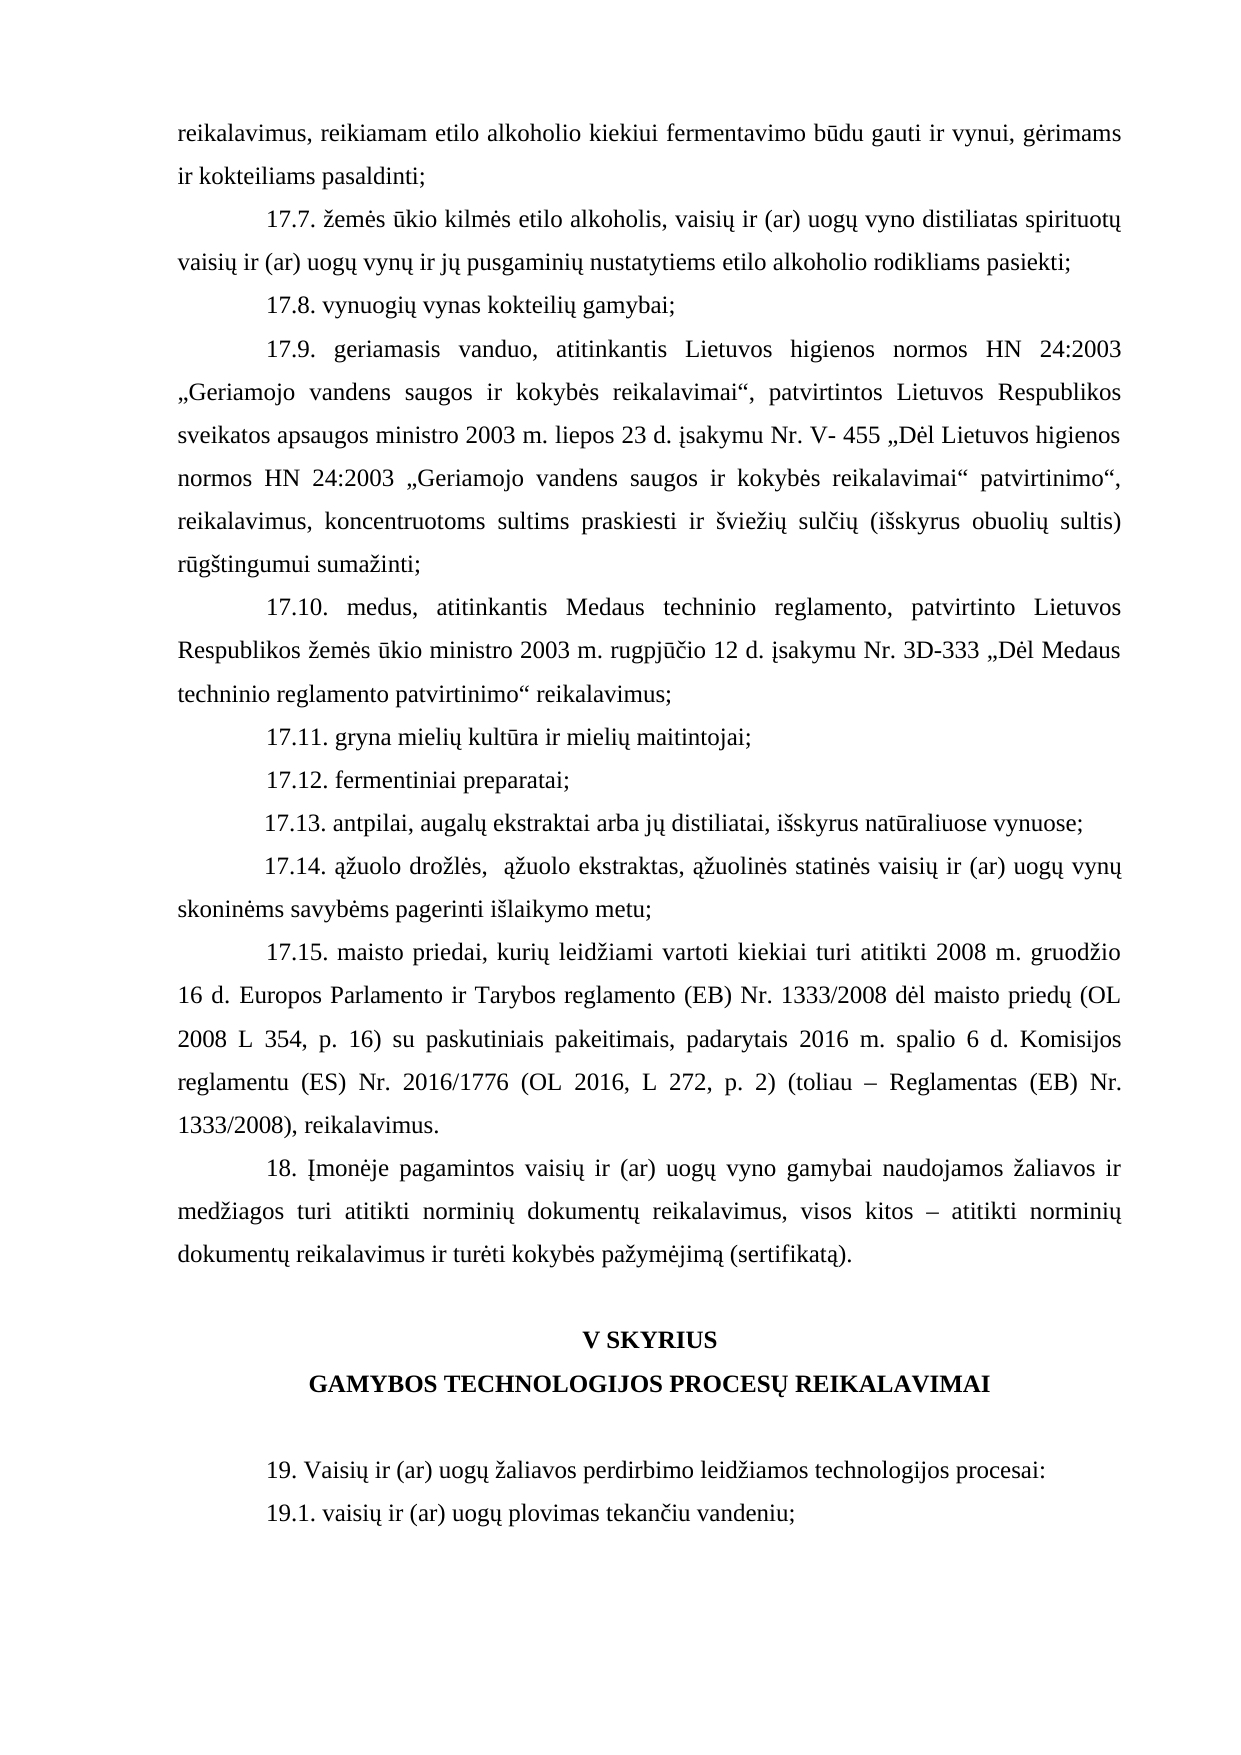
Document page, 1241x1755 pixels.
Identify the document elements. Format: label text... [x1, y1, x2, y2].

text V SKYRIUS [177, 1326, 1122, 1354]
text 17.15. maisto priedai, kurių leidžiami vartoti kiekiai turi atitikti 2008 m. gruodžio 16 d. Europos Parlamento ir Tarybos reglamento (EB) Nr. 1333/2008 dėl maisto priedų (OL 2008 L 354, p. 16) su paskutiniais pakeitimais, padarytais 2016 m. spalio 6 d. Komisijos reglamentu (ES) Nr. 2016/1776 (OL 2016, L 272, p. 2) (toliau – Reglamentas (EB) Nr. 1333/2008), reikalavimus. [177, 937, 1122, 1139]
text 17.11. gryna mielių kultūra ir mielių maitintojai; [177, 722, 1122, 751]
text 19. Vaisių ir (ar) uogų žaliavos perdirbimo leidžiamos technologijos procesai: [177, 1455, 1122, 1484]
text GAMYBOS TECHNOLOGIJOS PROCESŲ REIKALAVIMAI [177, 1369, 1122, 1397]
text 17.13. antpilai, augalų ekstraktai arba jų distiliatai, išskyrus natūraliuose vynuose; [177, 808, 1122, 837]
text 17.8. vynuogių vynas kokteilių gamybai; [177, 291, 1122, 319]
text 17.14. ąžuolo drožlės, ąžuolo ekstraktas, ąžuolinės statinės vaisių ir (ar) uogų vynų skoninėms savybėms pagerinti išlaikymo metu; [177, 851, 1122, 923]
text 19.1. vaisių ir (ar) uogų plovimas tekančiu vandeniu; [177, 1498, 1122, 1527]
text 17.12. fermentiniai preparatai; [177, 765, 1122, 794]
text 17.9. geriamasis vanduo, atitinkantis Lietuvos higienos normos HN 24:2003 „Geriamojo vandens saugos ir kokybės reikalavimai“, patvirtintos Lietuvos Respublikos sveikatos apsaugos ministro 2003 m. liepos 23 d. įsakymu Nr. V- 455 „Dėl Lietuvos higienos normos HN 24:2003 „Geriamojo vandens saugos ir kokybės reikalavimai“ patvirtinimo“, reikalavimus, koncentruotoms sultims praskiesti ir šviežių sulčių (išskyrus obuolių sultis) rūgštingumui sumažinti; [177, 334, 1122, 578]
text 17.10. medus, atitinkantis Medaus techninio reglamento, patvirtinto Lietuvos Respublikos žemės ūkio ministro 2003 m. rugpjūčio 12 d. įsakymu Nr. 3D-333 „Dėl Medaus techninio reglamento patvirtinimo“ reikalavimus; [177, 592, 1122, 707]
text 18. Įmonėje pagamintos vaisių ir (ar) uogų vyno gamybai naudojamos žaliavos ir medžiagos turi atitikti norminių dokumentų reikalavimus, visos kitos – atitikti norminių dokumentų reikalavimus ir turėti kokybės pažymėjimą (sertifikatą). [177, 1153, 1122, 1268]
text reikalavimus, reikiamam etilo alkoholio kiekiui fermentavimo būdu gauti ir vynui, gėrimams ir kokteiliams pasaldinti; [177, 118, 1122, 190]
text 17.7. žemės ūkio kilmės etilo alkoholis, vaisių ir (ar) uogų vyno distiliatas spirituotų vaisių ir (ar) uogų vynų ir jų pusgaminių nustatytiems etilo alkoholio rodikliams pasiekti; [177, 204, 1122, 276]
